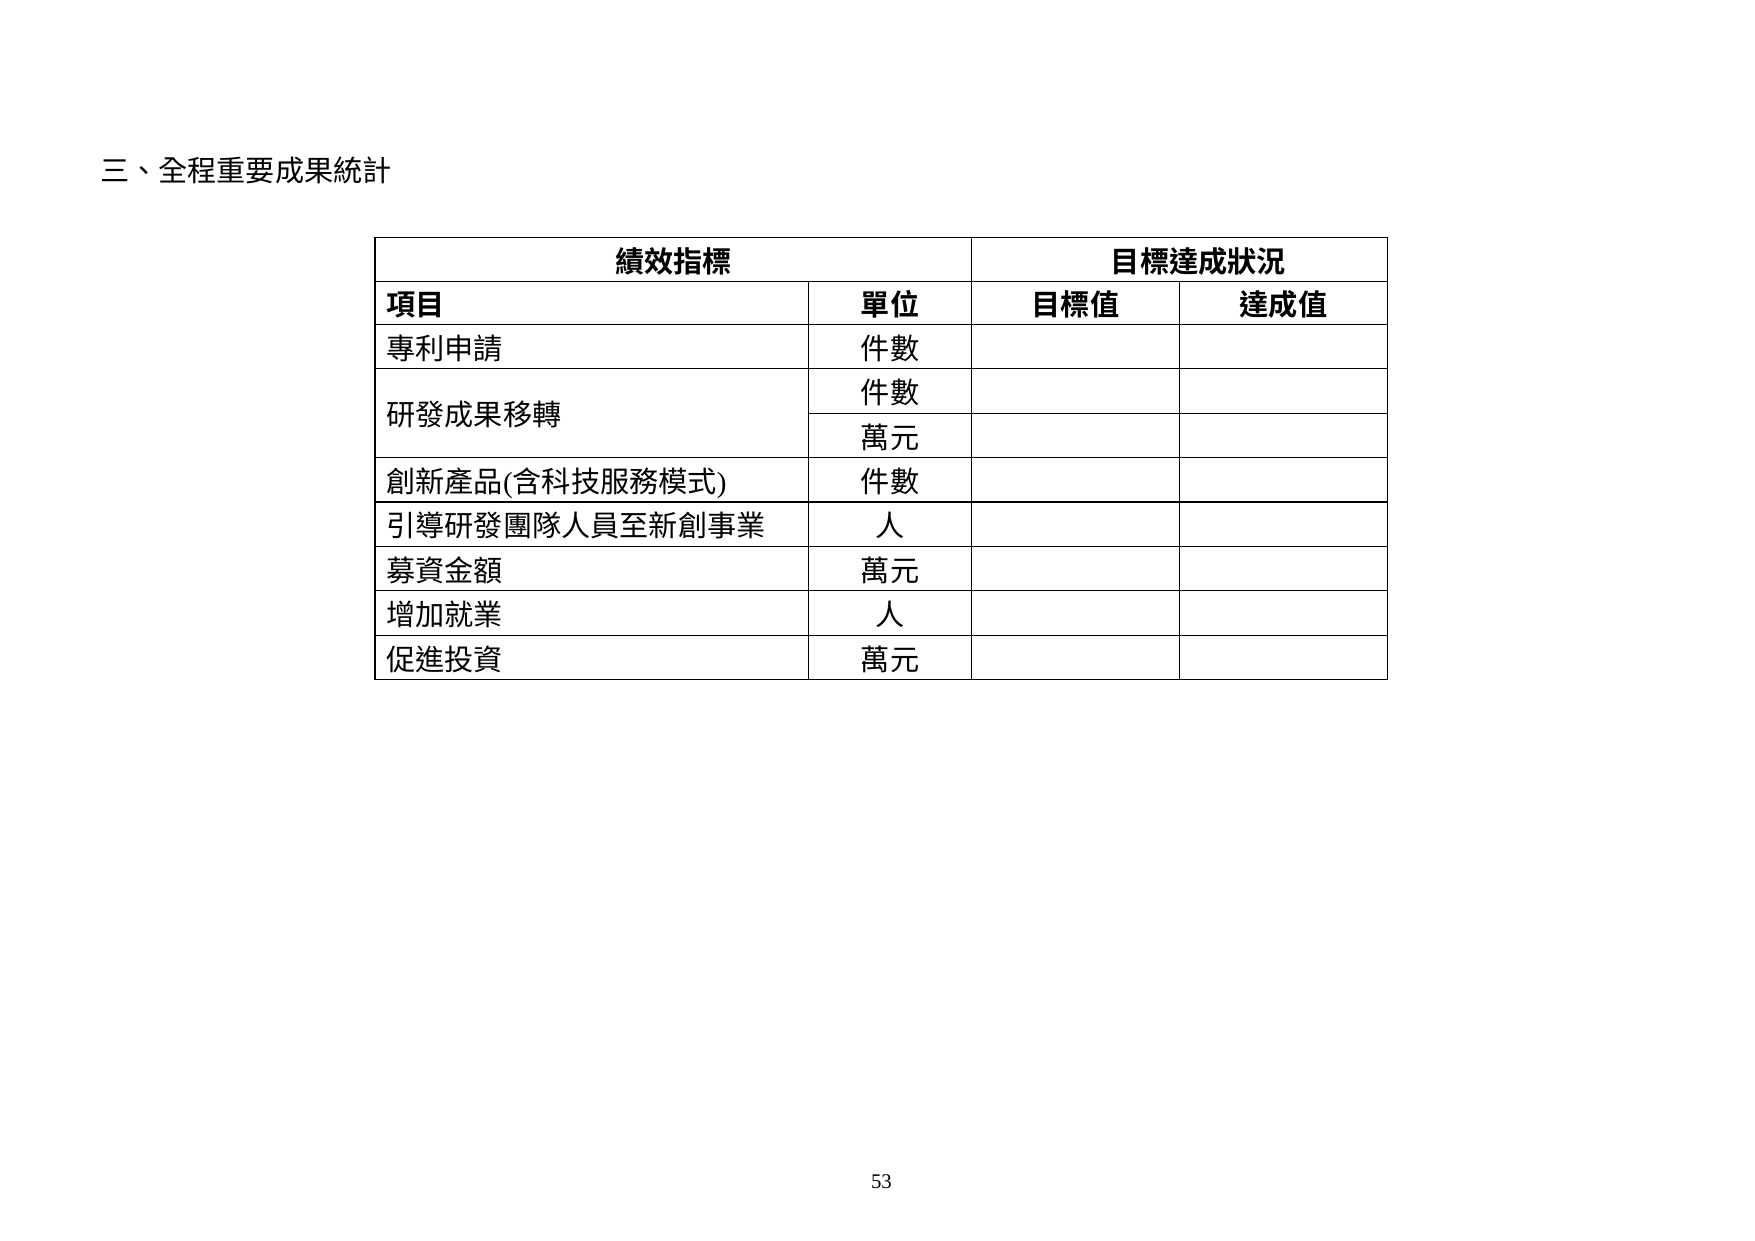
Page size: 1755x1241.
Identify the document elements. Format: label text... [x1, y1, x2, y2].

table_cell 增加就業 [376, 591, 808, 634]
table_cell 萬元 [809, 547, 971, 590]
table_cell [1180, 325, 1387, 368]
table_cell [972, 458, 1179, 501]
table_cell 件數 [809, 369, 971, 413]
table_cell 單位 [809, 282, 971, 324]
table_cell [1180, 458, 1387, 501]
table_cell 項目 [376, 282, 808, 324]
table_cell 達成值 [1180, 282, 1387, 324]
table_cell [1180, 369, 1387, 413]
table_cell 件數 [809, 325, 971, 368]
table_cell 目標值 [972, 282, 1179, 324]
table_cell 募資金額 [376, 547, 808, 590]
table_header 績效指標 [376, 238, 971, 281]
table_cell [972, 503, 1179, 546]
table_cell [972, 325, 1179, 368]
table_cell 促進投資 [376, 636, 808, 679]
table_cell [972, 547, 1179, 590]
table_cell [972, 369, 1179, 413]
table_cell 萬元 [809, 636, 971, 679]
table_cell 人 [809, 503, 971, 546]
table_cell [1180, 503, 1387, 546]
table_cell 引導研發團隊人員至新創事業 [376, 503, 808, 546]
table_cell 創新產品(含科技服務模式) [376, 458, 808, 501]
table_header 目標達成狀況 [972, 238, 1387, 281]
table_cell 人 [809, 591, 971, 634]
table_cell [1180, 547, 1387, 590]
table_cell [1180, 591, 1387, 634]
table_cell [972, 414, 1179, 457]
table_cell 件數 [809, 458, 971, 501]
table_cell [1180, 414, 1387, 457]
table_cell [1180, 636, 1387, 679]
table_cell [972, 591, 1179, 634]
text 三、全程重要成果統計 [100, 148, 1662, 189]
table_cell 萬元 [809, 414, 971, 457]
table_cell [972, 636, 1179, 679]
table_cell 研發成果移轉 [376, 369, 808, 457]
table_cell 專利申請 [376, 325, 808, 368]
